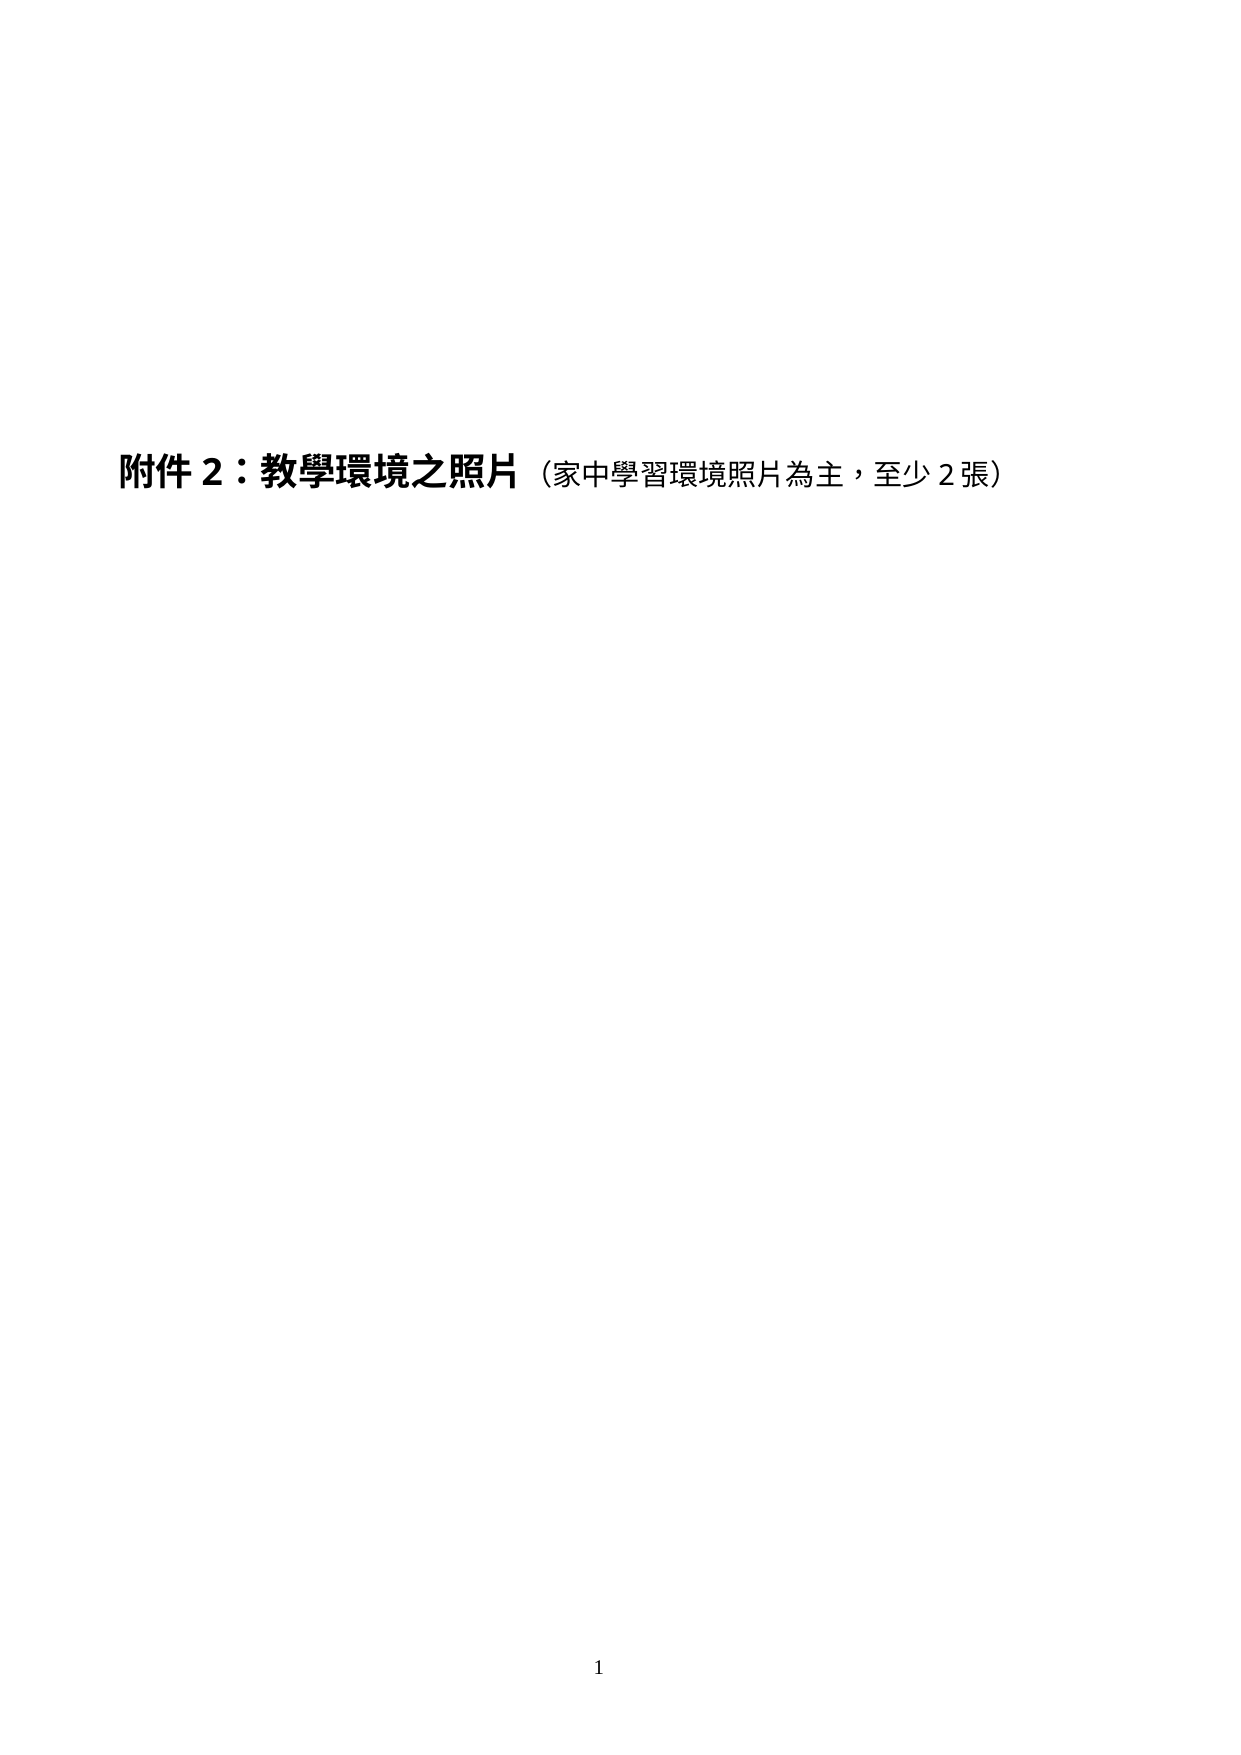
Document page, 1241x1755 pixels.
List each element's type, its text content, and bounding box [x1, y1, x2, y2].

text 附件2：教學環境之照片（家中學習環境照片為主，至少2張） [118, 427, 1100, 490]
